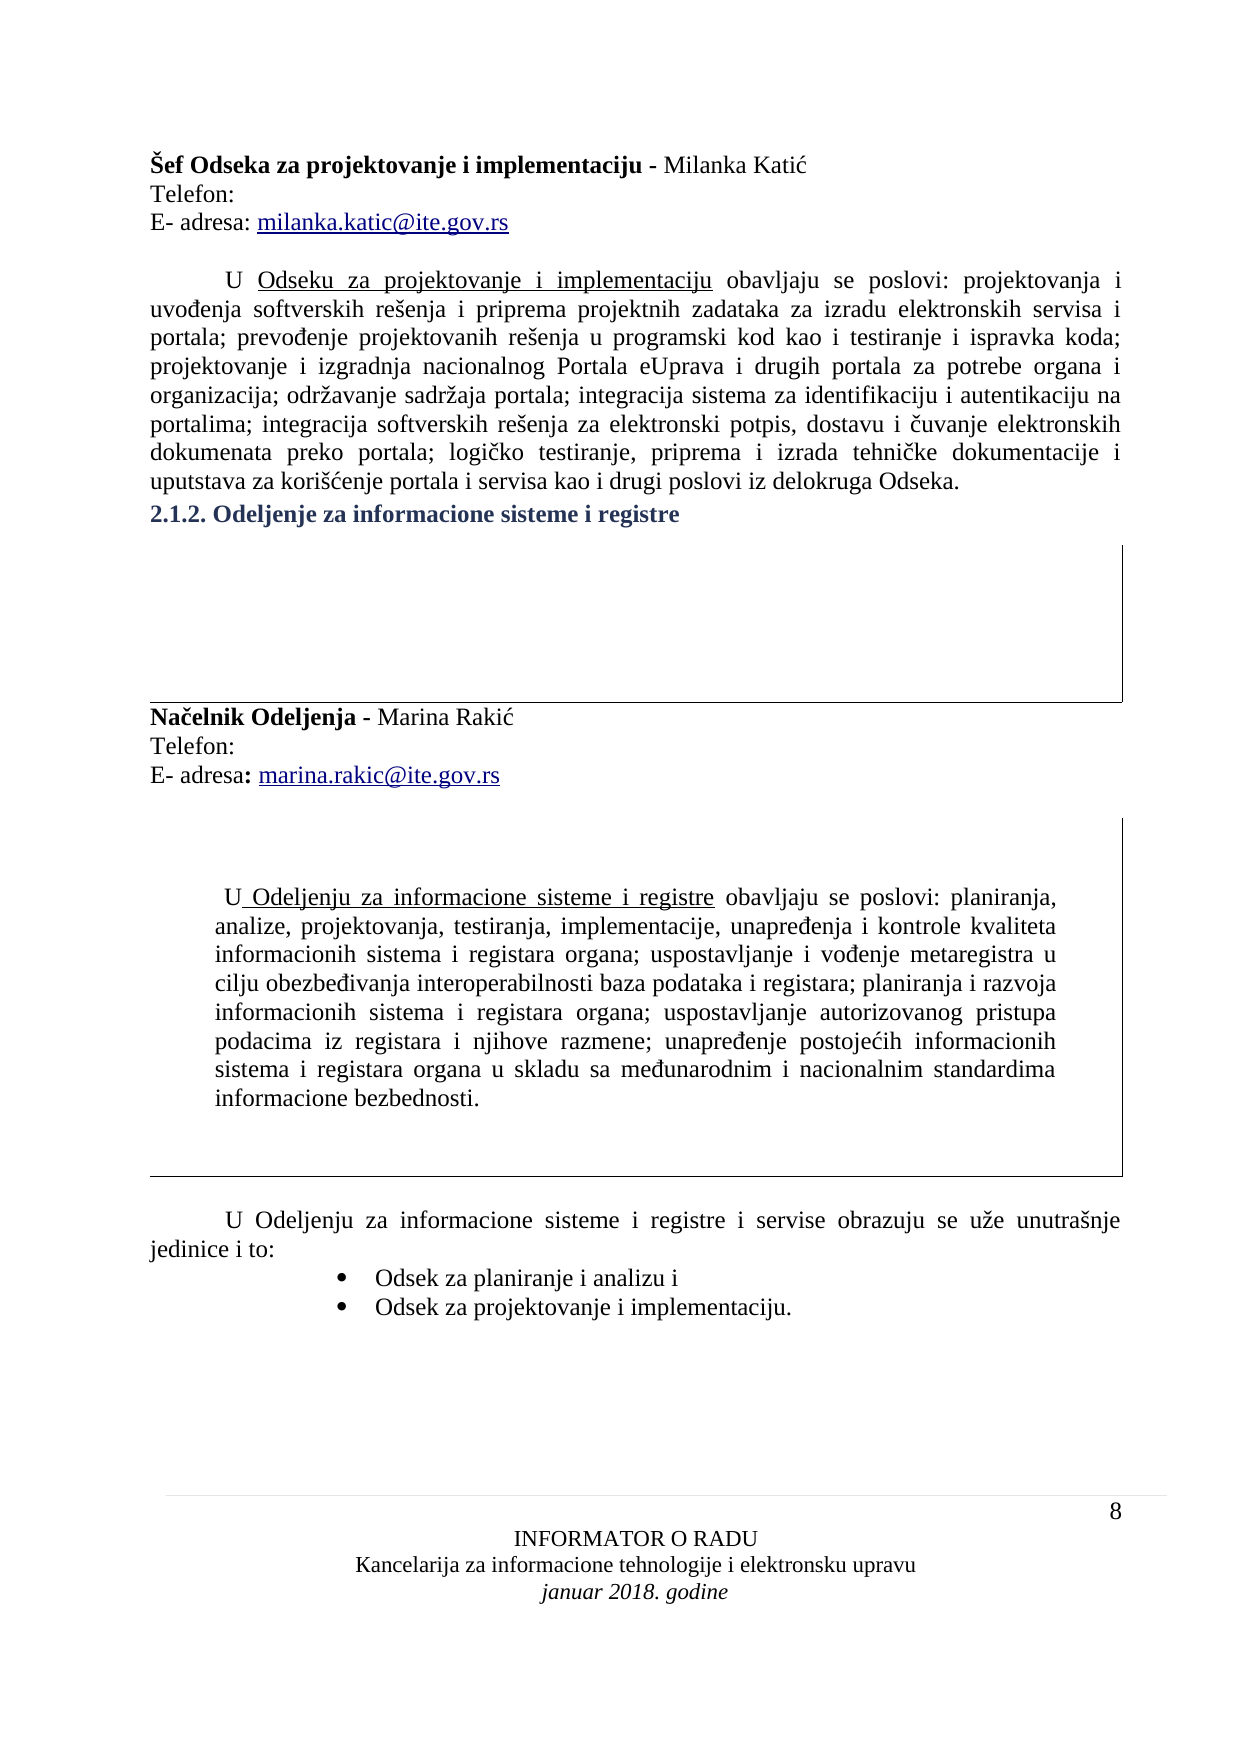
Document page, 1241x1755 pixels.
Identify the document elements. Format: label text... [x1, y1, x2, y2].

text Telefon: [150, 731, 1122, 760]
text U Odseku za projektovanje i implementaciju obavlјaju se poslovi: projektovanja i uvođenja softverskih rešenja i priprema projektnih zadataka za izradu elektronskih servisa i portala; prevođenje projektovanih rešenja u programski kod kao i testiranje i ispravka koda; projektovanje i izgradnja nacionalnog Portala eUprava i drugih portala za potrebe organa i organizacija; održavanje sadržaja portala; integracija sistema za identifikaciju i autentikaciju na portalima; integracija softverskih rešenja za elektronski potpis, dostavu i čuvanje elektronskih dokumenata preko portala; logičko testiranje, priprema i izrada tehničke dokumentacije i uputstava za korišćenje portala i servisa kao i drugi poslovi iz delokruga Odseka. [150, 265, 1122, 495]
text Načelnik Odelјenja - Marina Rakić [150, 702, 1122, 731]
subtitle 2.1.2. Odelјenje za informacione sisteme i registre [150, 499, 1122, 528]
text Telefon: [150, 179, 1122, 207]
text E- adresa: milanka.katic@ite.gov.rs [150, 207, 1122, 236]
list Odsek za projektovanje i implementaciju. [337, 1292, 1122, 1320]
text Šef Odseka za projektovanje i implementaciju - Milanka Katić [150, 150, 1122, 179]
text E- adresa: marina.rakic@ite.gov.rs [150, 760, 1122, 789]
text U Odelјenju za informacione sisteme i registre i servise obrazuju se uže unutrašnje jedinice i to: [150, 1205, 1122, 1263]
text U Odelјenju za informacione sisteme i registre obavlјaju se poslovi: planiranja, analize, projektovanja, testiranja, implementacije, unapređenja i kontrole kvaliteta informacionih sistema i registara organa; uspostavlјanje i vođenje metaregistra u cilјu obezbeđivanja interoperabilnosti baza podataka i registara; planiranja i razvoja informacionih sistema i registara organa; uspostavlјanje autorizovanog pristupa podacima iz registara i njihove razmene; unapređenje postojećih informacionih sistema i registara organa u skladu sa međunarodnim i nacionalnim standardima informacione bezbednosti. [150, 817, 1122, 1176]
list Odsek za planiranje i analizu i [337, 1263, 1122, 1292]
